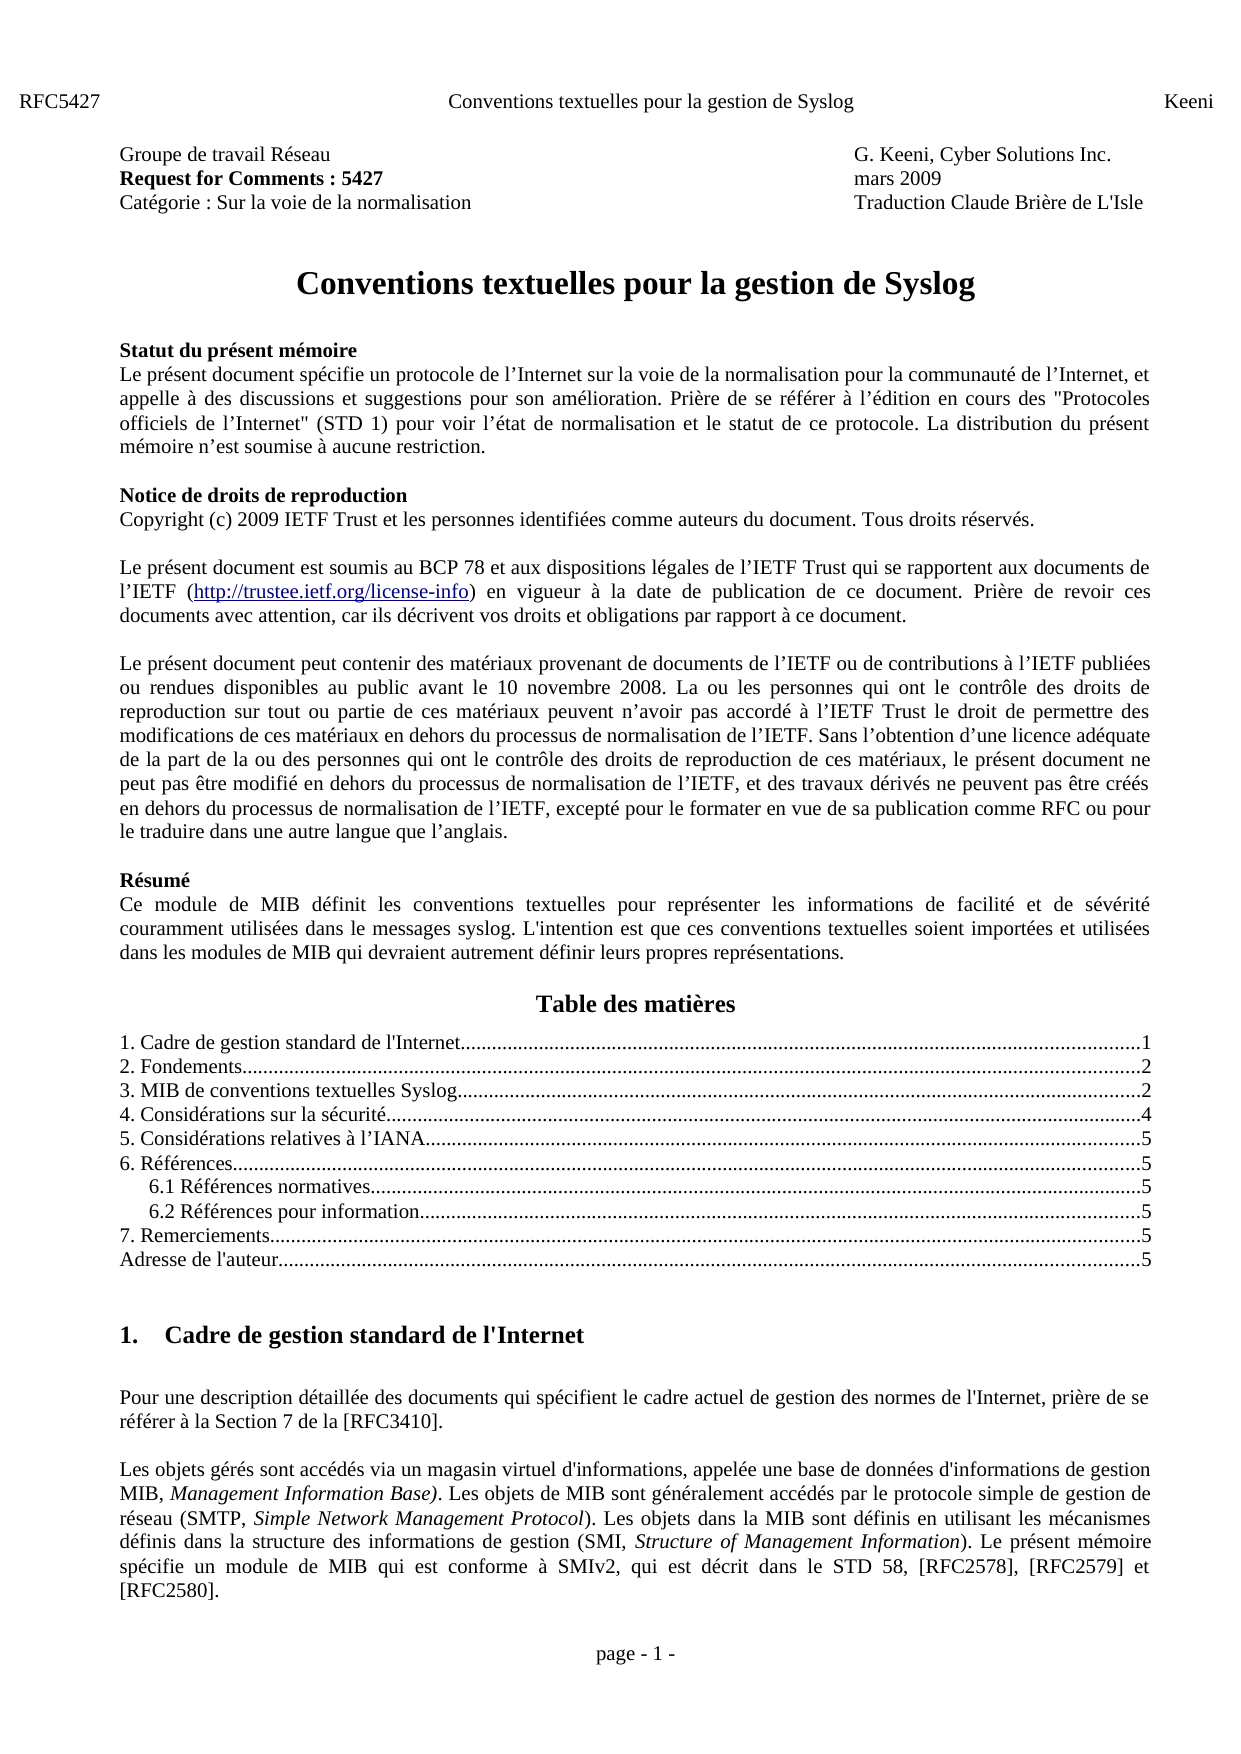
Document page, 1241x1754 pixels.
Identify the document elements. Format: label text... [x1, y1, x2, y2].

text Le présent document est soumis au BCP 78 et aux dispositions légales de l’IETF Trust qui se rapportent aux documents de l’IETF (http://trustee.ietf.org/license-info) en vigueur à la date de publication de ce document. Prière de revoir ces documents avec attention, car ils décrivent vos droits et obligations par rapport à ce document. [119, 555, 1152, 627]
text Ce module de MIB définit les conventions textuelles pour représenter les informations de facilité et de sévérité couramment utilisées dans le messages syslog. L'intention est que ces conventions textuelles soient importées et utilisées dans les modules de MIB qui devraient autrement définir leurs propres représentations. [119, 892, 1152, 964]
text 6.1 Références normatives 5 [149, 1174, 1152, 1198]
text Groupe de travail Réseau G. Keeni, Cyber Solutions Inc. [119, 142, 1152, 166]
text 5. Considérations relatives à l’IANA 5 [119, 1126, 1152, 1150]
text 6.2 Références pour information 5 [149, 1198, 1152, 1223]
text Le présent document spécifie un protocole de l’Internet sur la voie de la normalisation pour la communauté de l’Internet, et appelle à des discussions et suggestions pour son amélioration. Prière de se référer à l’édition en cours des "Protocoles officiels de l’Internet" (STD 1) pour voir l’état de normalisation et le statut de ce protocole. La distribution du présent mémoire n’est soumise à aucune restriction. [119, 362, 1152, 458]
text Le présent document peut contenir des matériaux provenant de documents de l’IETF ou de contributions à l’IETF publiées ou rendues disponibles au public avant le 10 novembre 2008. La ou les personnes qui ont le contrôle des droits de reproduction sur tout ou partie de ces matériaux peuvent n’avoir pas accordé à l’IETF Trust le droit de permettre des modifications de ces matériaux en dehors du processus de normalisation de l’IETF. Sans l’obtention d’une licence adéquate de la part de la ou des personnes qui ont le contrôle des droits de reproduction de ces matériaux, le présent document ne peut pas être modifié en dehors du processus de normalisation de l’IETF, et des travaux dérivés ne peuvent pas être créés en dehors du processus de normalisation de l’IETF, excepté pour le formater en vue de sa publication comme RFC ou pour le traduire dans une autre langue que l’anglais. [119, 651, 1152, 843]
text 4. Considérations sur la sécurité 4 [119, 1102, 1152, 1126]
subtitle Conventions textuelles pour la gestion de Syslog [119, 263, 1152, 302]
text Request for Comments : 5427 mars 2009 [119, 166, 1152, 190]
text Catégorie : Sur la voie de la normalisation Traduction Claude Brière de L'Isle [119, 190, 1152, 214]
text Résumé [119, 868, 1152, 892]
subtitle Table des matières [119, 989, 1152, 1018]
text 1. Cadre de gestion standard de l'Internet 1 [119, 1030, 1152, 1054]
text 3. MIB de conventions textuelles Syslog 2 [119, 1078, 1152, 1102]
text Notice de droits de reproduction [119, 483, 1152, 507]
subtitle 1. Cadre de gestion standard de l'Internet [119, 1320, 1152, 1348]
text 2. Fondements 2 [119, 1054, 1152, 1078]
text Statut du présent mémoire [119, 338, 1152, 362]
text 6. Références 5 [119, 1150, 1152, 1174]
text 7. Remerciements 5 [119, 1223, 1152, 1247]
text Adresse de l'auteur 5 [119, 1247, 1152, 1271]
text Copyright (c) 2009 IETF Trust et les personnes identifiées comme auteurs du document. Tous droits réservés. [119, 507, 1152, 531]
text Les objets gérés sont accédés via un magasin virtuel d'informations, appelée une base de données d'informations de gestion MIB, Management Information Base). Les objets de MIB sont généralement accédés par le protocole simple de gestion de réseau (SMTP, Simple Network Management Protocol). Les objets dans la MIB sont définis en utilisant les mécanismes définis dans la structure des informations de gestion (SMI, Structure of Management Information). Le présent mémoire spécifie un module de MIB qui est conforme à SMIv2, qui est décrit dans le STD 58, [RFC2578], [RFC2579] et [RFC2580]. [119, 1457, 1152, 1602]
text Pour une description détaillée des documents qui spécifient le cadre actuel de gestion des normes de l'Internet, prière de se référer à la Section 7 de la [RFC3410]. [119, 1385, 1152, 1433]
